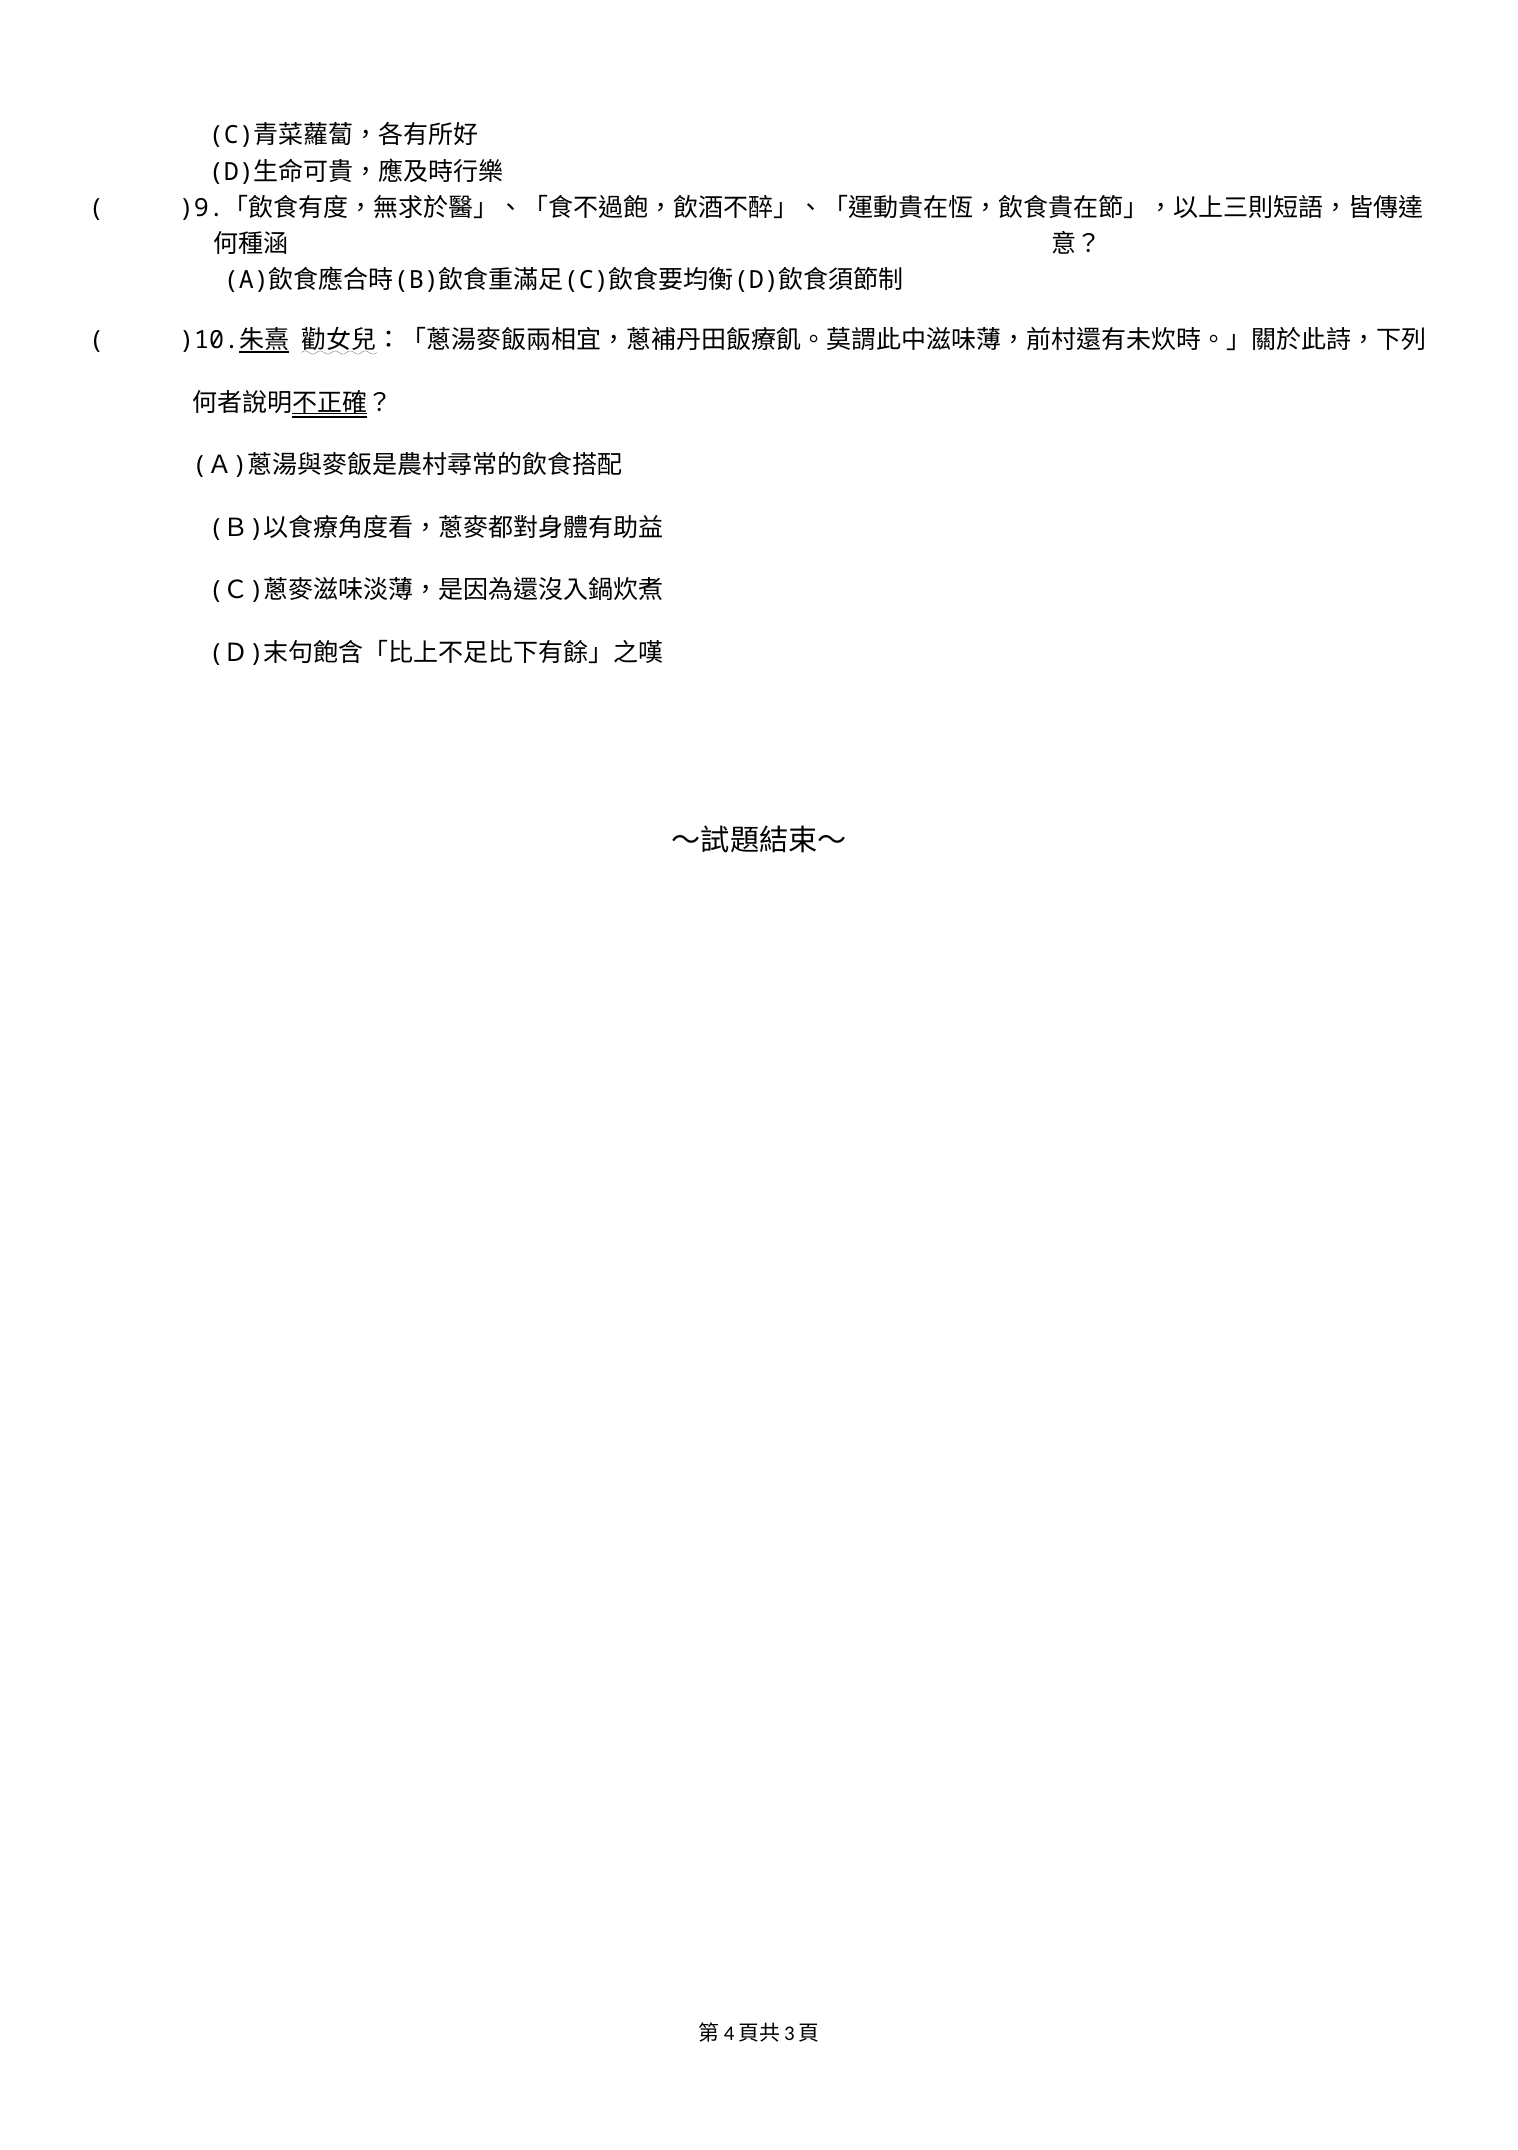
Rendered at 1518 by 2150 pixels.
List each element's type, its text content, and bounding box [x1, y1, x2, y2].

text (A)飲食應合時(B)飲食重滿足(C)飲食要均衡(D)飲食須節制 [103, 260, 1429, 296]
text (Ｄ)末句飽含「比上不足比下有餘」之嘆 [89, 609, 1429, 671]
text (Ｂ)以食療角度看，蔥麥都對身體有助益 [89, 484, 1429, 546]
text (C)青菜蘿蔔，各有所好 (D)生命可貴，應及時行樂 [89, 115, 1429, 187]
text ( )10.朱熹 勸女兒：「蔥湯麥飯兩相宜，蔥補丹田飯療飢。莫謂此中滋味薄，前村還有未炊時。」關於此詩，下列何者說明不正確？ (Ａ)蔥湯與麥飯是農村尋常的飲食搭配 [74, 296, 1429, 484]
text 〜試題結束〜 [89, 796, 1429, 859]
text ( )9.「飲食有度，無求於醫」、「食不過飽，飲酒不醉」、「運動貴在恆，飲食貴在節」，以上三則短語，皆傳達何種涵 意？ [89, 187, 1429, 260]
text (Ｃ)蔥麥滋味淡薄，是因為還沒入鍋炊煮 [89, 546, 1429, 609]
